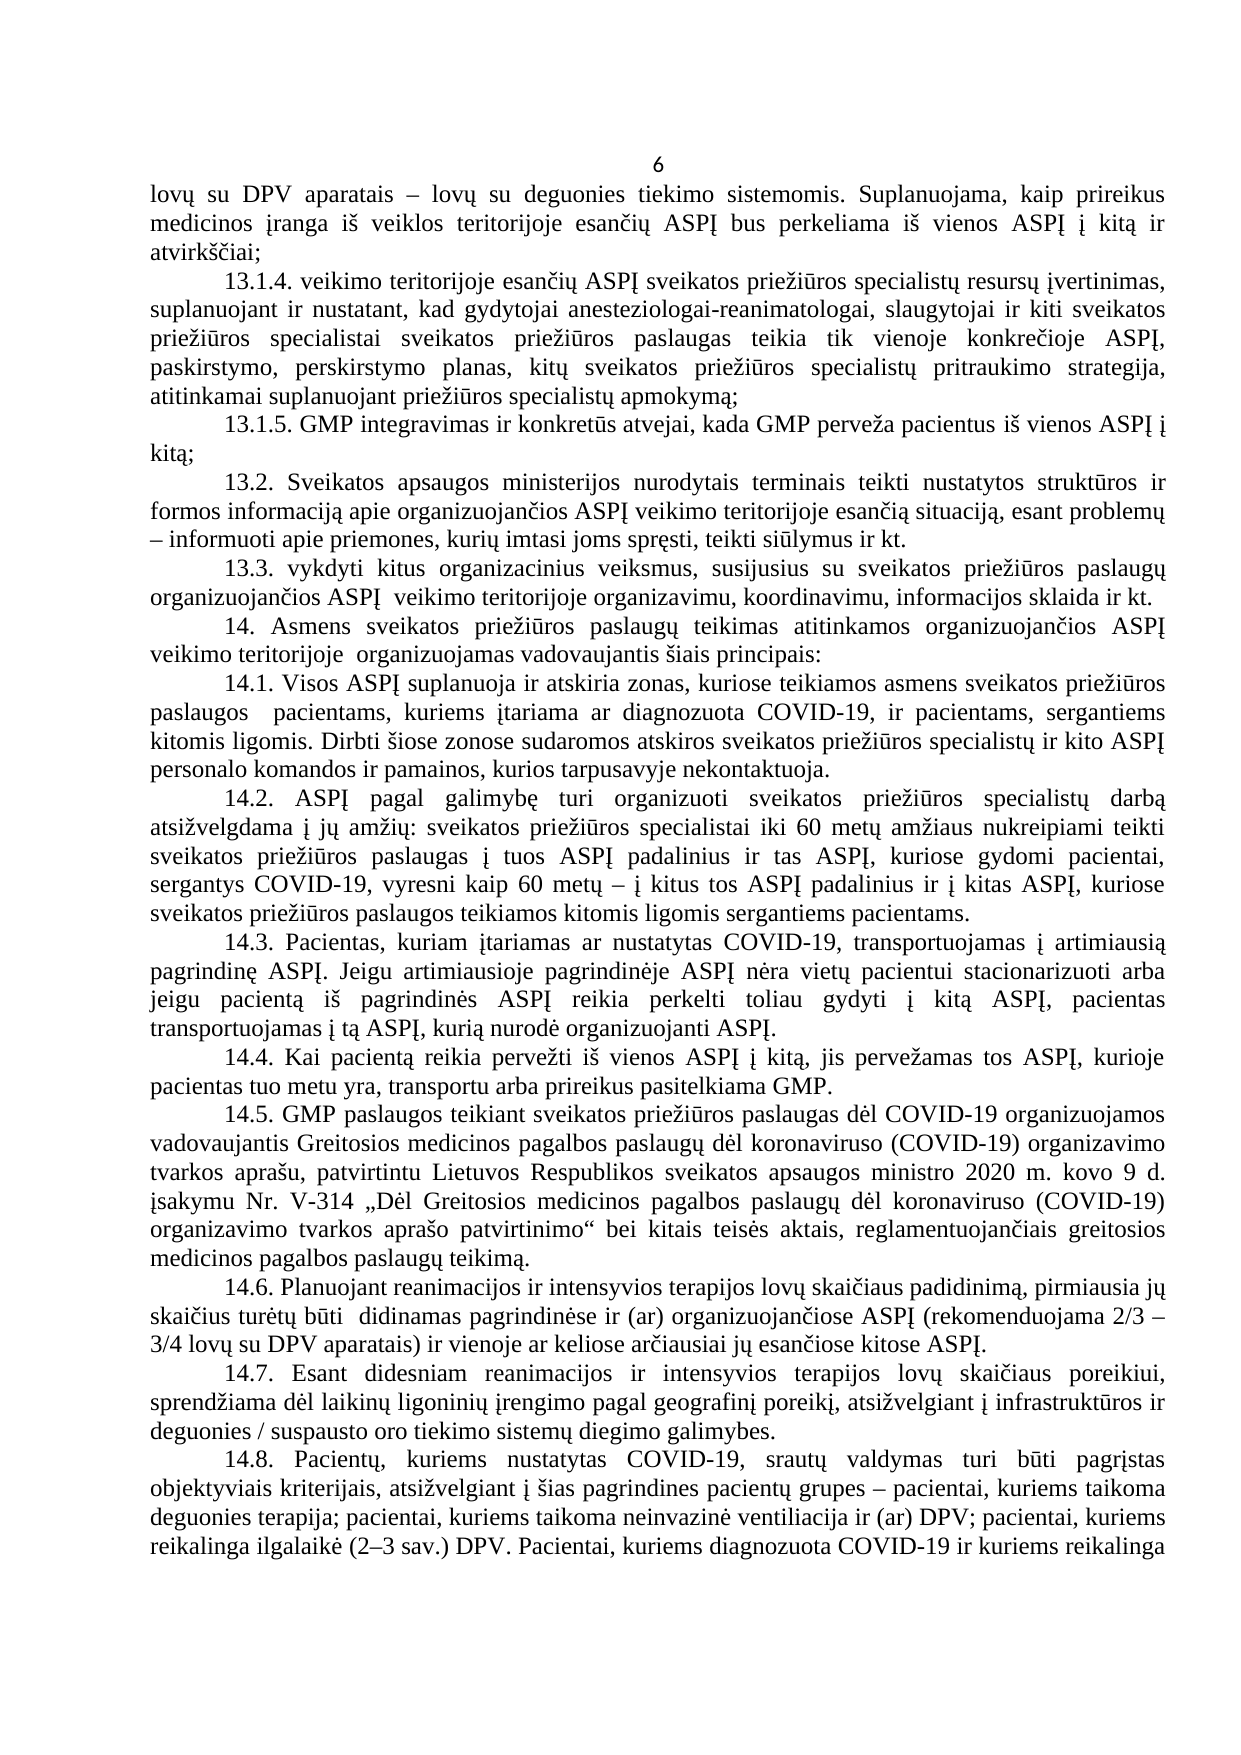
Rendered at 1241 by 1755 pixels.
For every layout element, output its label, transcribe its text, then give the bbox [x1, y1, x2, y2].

text 14.7. Esant didesniam reanimacijos ir intensyvios terapijos lovų skaičiaus poreikiui, sprendžiama dėl laikinų ligoninių įrengimo pagal geografinį poreikį, atsižvelgiant į infrastruktūros ir deguonies / suspausto oro tiekimo sistemų diegimo galimybes. [150, 1358, 1166, 1444]
text 14.3. Pacientas, kuriam įtariamas ar nustatytas COVID-19, transportuojamas į artimiausią pagrindinę ASPĮ. Jeigu artimiausioje pagrindinėje ASPĮ nėra vietų pacientui stacionarizuoti arba jeigu pacientą iš pagrindinės ASPĮ reikia perkelti toliau gydyti į kitą ASPĮ, pacientas transportuojamas į tą ASPĮ, kurią nurodė organizuojanti ASPĮ. [150, 927, 1166, 1042]
text 14.5. GMP paslaugos teikiant sveikatos priežiūros paslaugas dėl COVID-19 organizuojamos vadovaujantis Greitosios medicinos pagalbos paslaugų dėl koronaviruso (COVID-19) organizavimo tvarkos aprašu, patvirtintu Lietuvos Respublikos sveikatos apsaugos ministro 2020 m. kovo 9 d. įsakymu Nr. V-314 „Dėl Greitosios medicinos pagalbos paslaugų dėl koronaviruso (COVID-19) organizavimo tvarkos aprašo patvirtinimo“ bei kitais teisės aktais, reglamentuojančiais greitosios medicinos pagalbos paslaugų teikimą. [150, 1099, 1166, 1272]
text 13.3. vykdyti kitus organizacinius veiksmus, susijusius su sveikatos priežiūros paslaugų organizuojančios ASPĮ veikimo teritorijoje organizavimu, koordinavimu, informacijos sklaida ir kt. [150, 553, 1166, 611]
text 14.1. Visos ASPĮ suplanuoja ir atskiria zonas, kuriose teikiamos asmens sveikatos priežiūros paslaugos pacientams, kuriems įtariama ar diagnozuota COVID-19, ir pacientams, sergantiems kitomis ligomis. Dirbti šiose zonose sudaromos atskiros sveikatos priežiūros specialistų ir kito ASPĮ personalo komandos ir pamainos, kurios tarpusavyje nekontaktuoja. [150, 668, 1166, 783]
text lovų su DPV aparatais – lovų su deguonies tiekimo sistemomis. Suplanuojama, kaip prireikus medicinos įranga iš veiklos teritorijoje esančių ASPĮ bus perkeliama iš vienos ASPĮ į kitą ir atvirkščiai; [150, 179, 1166, 266]
text 14.4. Kai pacientą reikia pervežti iš vienos ASPĮ į kitą, jis pervežamas tos ASPĮ, kurioje pacientas tuo metu yra, transportu arba prireikus pasitelkiama GMP. [150, 1042, 1166, 1099]
text 13.1.5. GMP integravimas ir konkretūs atvejai, kada GMP perveža pacientus iš vienos ASPĮ į kitą; [150, 409, 1166, 467]
text 14.6. Planuojant reanimacijos ir intensyvios terapijos lovų skaičiaus padidinimą, pirmiausia jų skaičius turėtų būti didinamas pagrindinėse ir (ar) organizuojančiose ASPĮ (rekomenduojama 2/3 – 3/4 lovų su DPV aparatais) ir vienoje ar keliose arčiausiai jų esančiose kitose ASPĮ. [150, 1272, 1166, 1358]
text 13.2. Sveikatos apsaugos ministerijos nurodytais terminais teikti nustatytos struktūros ir formos informaciją apie organizuojančios ASPĮ veikimo teritorijoje esančią situaciją, esant problemų – informuoti apie priemones, kurių imtasi joms spręsti, teikti siūlymus ir kt. [150, 467, 1166, 553]
text 13.1.4. veikimo teritorijoje esančių ASPĮ sveikatos priežiūros specialistų resursų įvertinimas, suplanuojant ir nustatant, kad gydytojai anesteziologai-reanimatologai, slaugytojai ir kiti sveikatos priežiūros specialistai sveikatos priežiūros paslaugas teikia tik vienoje konkrečioje ASPĮ, paskirstymo, perskirstymo planas, kitų sveikatos priežiūros specialistų pritraukimo strategija, atitinkamai suplanuojant priežiūros specialistų apmokymą; [150, 266, 1166, 409]
text 14.2. ASPĮ pagal galimybę turi organizuoti sveikatos priežiūros specialistų darbą atsižvelgdama į jų amžių: sveikatos priežiūros specialistai iki 60 metų amžiaus nukreipiami teikti sveikatos priežiūros paslaugas į tuos ASPĮ padalinius ir tas ASPĮ, kuriose gydomi pacientai, sergantys COVID-19, vyresni kaip 60 metų – į kitus tos ASPĮ padalinius ir į kitas ASPĮ, kuriose sveikatos priežiūros paslaugos teikiamos kitomis ligomis sergantiems pacientams. [150, 783, 1166, 927]
text 14. Asmens sveikatos priežiūros paslaugų teikimas atitinkamos organizuojančios ASPĮ veikimo teritorijoje organizuojamas vadovaujantis šiais principais: [150, 611, 1166, 668]
text 14.8. Pacientų, kuriems nustatytas COVID-19, srautų valdymas turi būti pagrįstas objektyviais kriterijais, atsižvelgiant į šias pagrindines pacientų grupes – pacientai, kuriems taikoma deguonies terapija; pacientai, kuriems taikoma neinvazinė ventiliacija ir (ar) DPV; pacientai, kuriems reikalinga ilgalaikė (2–3 sav.) DPV. Pacientai, kuriems diagnozuota COVID-19 ir kuriems reikalinga [150, 1444, 1166, 1559]
